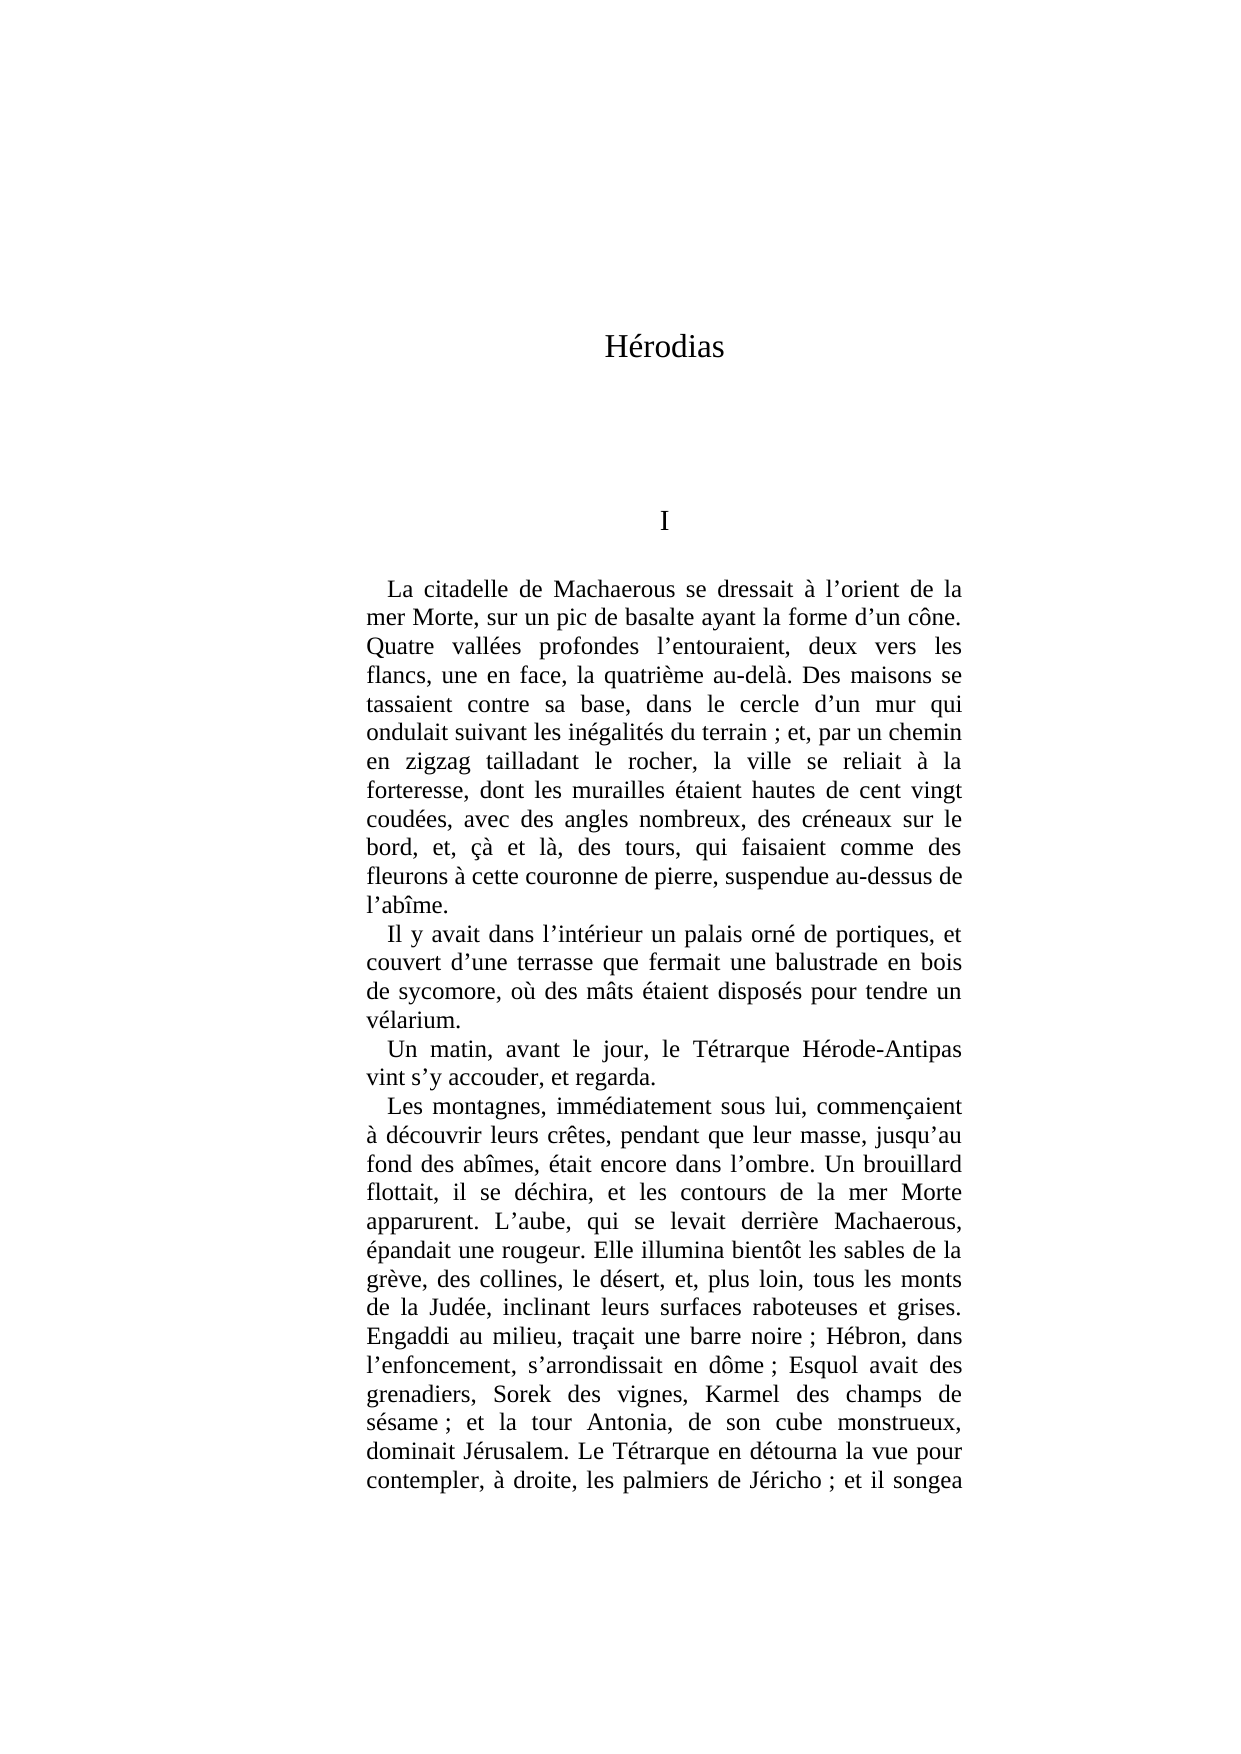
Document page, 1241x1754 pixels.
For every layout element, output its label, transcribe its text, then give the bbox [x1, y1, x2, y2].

text La citadelle de Machaerous se dressait à l’orient de la mer Morte, sur un pic de basalte ayant la forme d’un cône. Quatre vallées profondes l’entouraient, deux vers les flancs, une en face, la quatrième au-delà. Des maisons se tassaient contre sa base, dans le cercle d’un mur qui ondulait suivant les inégalités du terrain ; et, par un chemin en zigzag tailladant le rocher, la ville se reliait à la forteresse, dont les murailles étaient hautes de cent vingt coudées, avec des angles nombreux, des créneaux sur le bord, et, çà et là, des tours, qui faisaient comme des fleurons à cette couronne de pierre, suspendue au-dessus de l’abîme. [366, 574, 963, 919]
text Les montagnes, immédiatement sous lui, commençaient à découvrir leurs crêtes, pendant que leur masse, jusqu’au fond des abîmes, était encore dans l’ombre. Un brouillard flottait, il se déchira, et les contours de la mer Morte apparurent. L’aube, qui se levait derrière Machaerous, épandait une rougeur. Elle illumina bientôt les sables de la grève, des collines, le désert, et, plus loin, tous les monts de la Judée, inclinant leurs surfaces raboteuses et grises. Engaddi au milieu, traçait une barre noire ; Hébron, dans l’enfoncement, s’arrondissait en dôme ; Esquol avait des grenadiers, Sorek des vignes, Karmel des champs de sésame ; et la tour Antonia, de son cube monstrueux, dominait Jérusalem. Le Tétrarque en détourna la vue pour contempler, à droite, les palmiers de Jéricho ; et il songea [366, 1091, 963, 1494]
subtitle Hérodias [366, 326, 963, 364]
text Il y avait dans l’intérieur un palais orné de portiques, et couvert d’une terrasse que fermait une balustrade en bois de sycomore, où des mâts étaient disposés pour tendre un vélarium. [366, 919, 963, 1034]
subtitle I [366, 503, 963, 536]
text Un matin, avant le jour, le Tétrarque Hérode-Antipas vint s’y accouder, et regarda. [366, 1034, 963, 1091]
